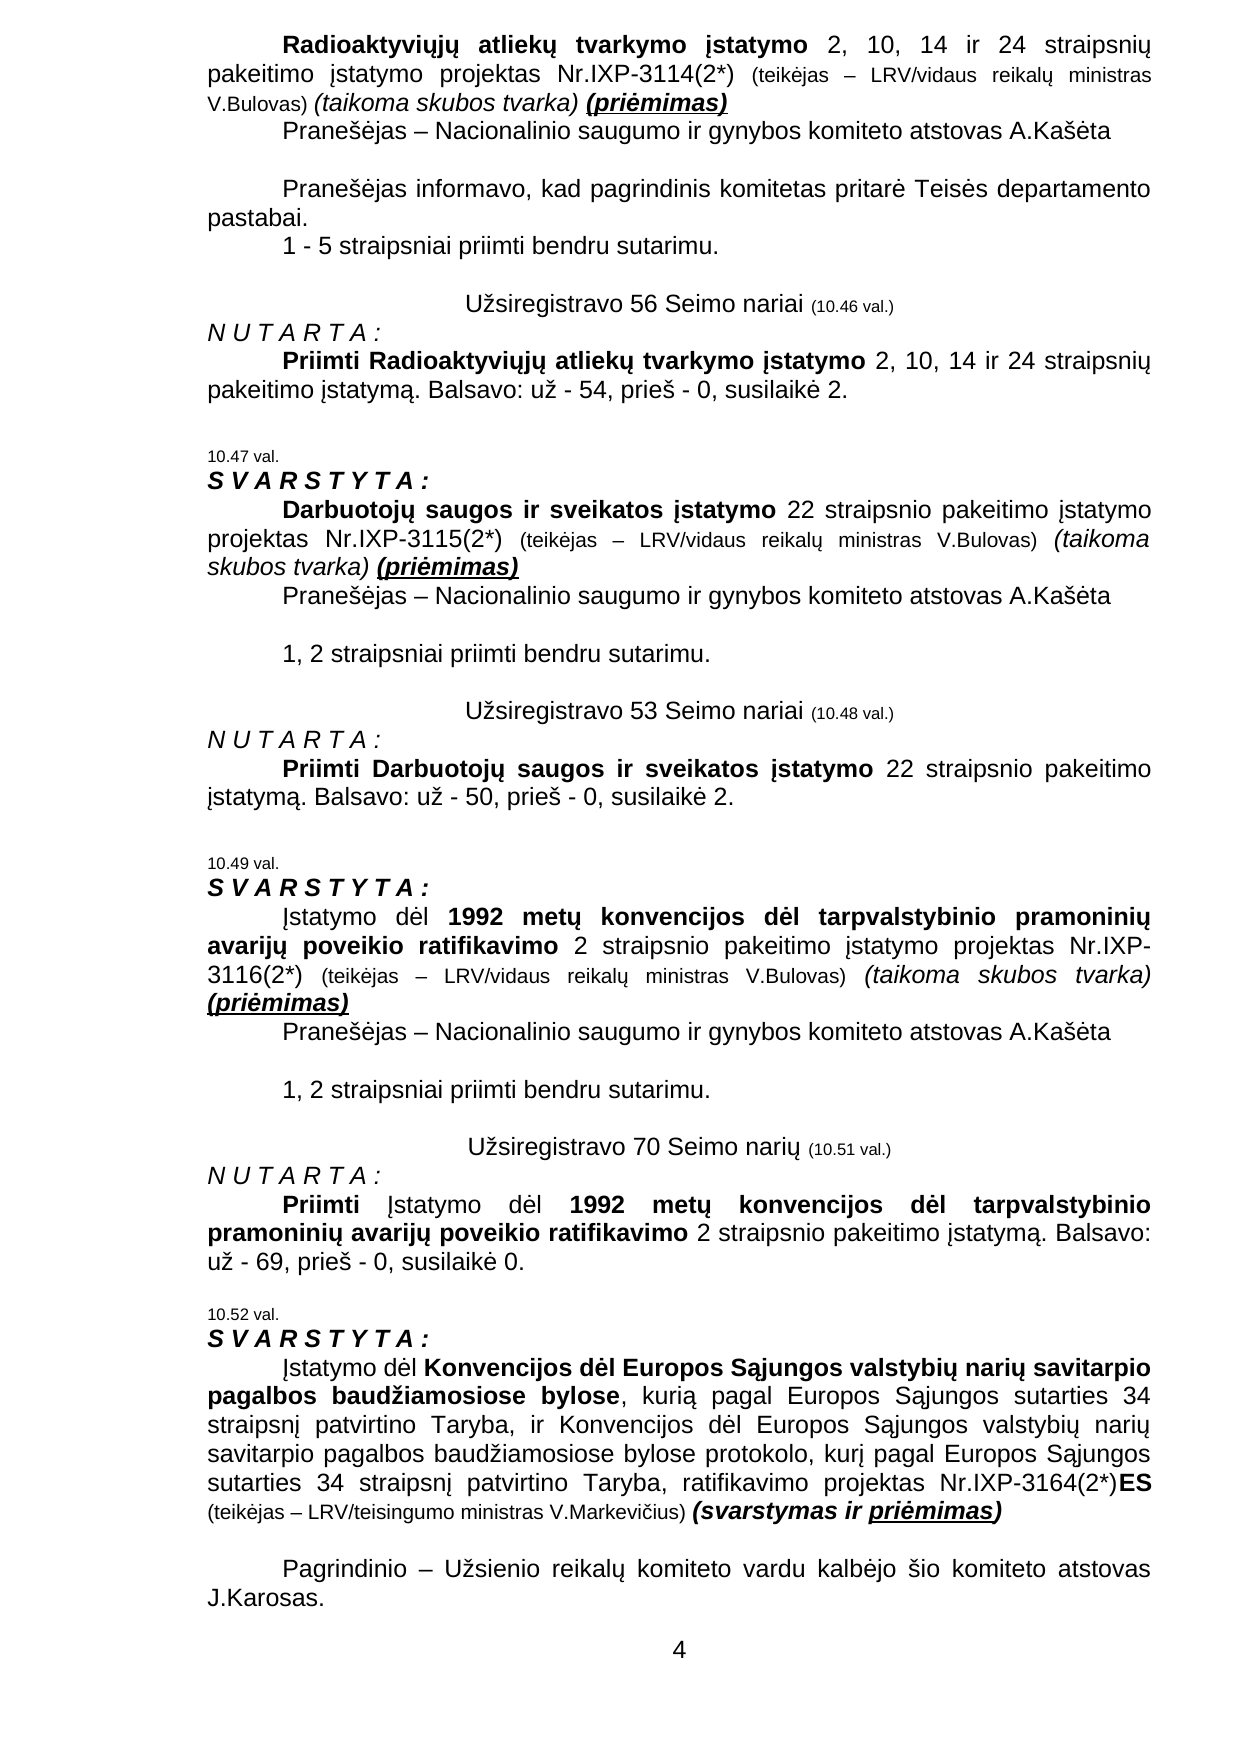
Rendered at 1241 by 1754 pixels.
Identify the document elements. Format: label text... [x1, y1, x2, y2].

text Pranešėjas – Nacionalinio saugumo ir gynybos komiteto atstovas A.Kašėta [207, 581, 1152, 610]
text Pranešėjas – Nacionalinio saugumo ir gynybos komiteto atstovas A.Kašėta [207, 116, 1152, 145]
text S V A R S T Y T A : [207, 873, 1152, 902]
text S V A R S T Y T A : [207, 466, 1152, 495]
text 1 - 5 straipsniai priimti bendru sutarimu. [207, 231, 1152, 260]
text 10.47 val. [207, 447, 1152, 466]
text Priimti Radioaktyviųjų atliekų tvarkymo įstatymo 2, 10, 14 ir 24 straipsnių pakeitimo įstatymą. Balsavo: už - 54, prieš - 0, susilaikė 2. [207, 346, 1152, 404]
text N U T A R T A : [207, 725, 1152, 753]
text Užsiregistravo 53 Seimo nariai (10.48 val.) [207, 696, 1152, 725]
text Įstatymo dėl Konvencijos dėl Europos Sąjungos valstybių narių savitarpio pagalbos baudžiamosiose bylose, kurią pagal Europos Sąjungos sutarties 34 straipsnį patvirtino Taryba, ir Konvencijos dėl Europos Sąjungos valstybių narių savitarpio pagalbos baudžiamosiose bylose protokolo, kurį pagal Europos Sąjungos sutarties 34 straipsnį patvirtino Taryba, ratifikavimo projektas Nr.IXP-3164(2*)ES (teikėjas – LRV/teisingumo ministras V.Markevičius) (svarstymas ir priėmimas) [207, 1352, 1152, 1525]
text Užsiregistravo 56 Seimo nariai (10.46 val.) [207, 289, 1152, 317]
text Pranešėjas – Nacionalinio saugumo ir gynybos komiteto atstovas A.Kašėta [207, 1017, 1152, 1046]
text N U T A R T A : [207, 1161, 1152, 1189]
text Darbuotojų saugos ir sveikatos įstatymo 22 straipsnio pakeitimo įstatymo projektas Nr.IXP-3115(2*) (teikėjas – LRV/vidaus reikalų ministras V.Bulovas) (taikoma skubos tvarka) (priėmimas) [207, 495, 1152, 581]
text N U T A R T A : [207, 317, 1152, 346]
text Pagrindinio – Užsienio reikalų komiteto vardu kalbėjo šio komiteto atstovas J.Karosas. [207, 1554, 1152, 1611]
text Priimti Įstatymo dėl 1992 metų konvencijos dėl tarpvalstybinio pramoninių avarijų poveikio ratifikavimo 2 straipsnio pakeitimo įstatymą. Balsavo: už - 69, prieš - 0, susilaikė 0. [207, 1189, 1152, 1276]
text 1, 2 straipsniai priimti bendru sutarimu. [207, 1074, 1152, 1103]
text 1, 2 straipsniai priimti bendru sutarimu. [207, 638, 1152, 667]
text Užsiregistravo 70 Seimo narių (10.51 val.) [207, 1132, 1152, 1161]
text 10.49 val. [207, 854, 1152, 873]
text Įstatymo dėl 1992 metų konvencijos dėl tarpvalstybinio pramoninių avarijų poveikio ratifikavimo 2 straipsnio pakeitimo įstatymo projektas Nr.IXP-3116(2*) (teikėjas – LRV/vidaus reikalų ministras V.Bulovas) (taikoma skubos tvarka) (priėmimas) [207, 902, 1152, 1017]
text 10.52 val. [207, 1304, 1152, 1324]
text S V A R S T Y T A : [207, 1324, 1152, 1352]
text Priimti Darbuotojų saugos ir sveikatos įstatymo 22 straipsnio pakeitimo įstatymą. Balsavo: už - 50, prieš - 0, susilaikė 2. [207, 753, 1152, 811]
text Pranešėjas informavo, kad pagrindinis komitetas pritarė Teisės departamento pastabai. [207, 174, 1152, 231]
text Radioaktyviųjų atliekų tvarkymo įstatymo 2, 10, 14 ir 24 straipsnių pakeitimo įstatymo projektas Nr.IXP-3114(2*) (teikėjas – LRV/vidaus reikalų ministras V.Bulovas) (taikoma skubos tvarka) (priėmimas) [207, 30, 1152, 116]
